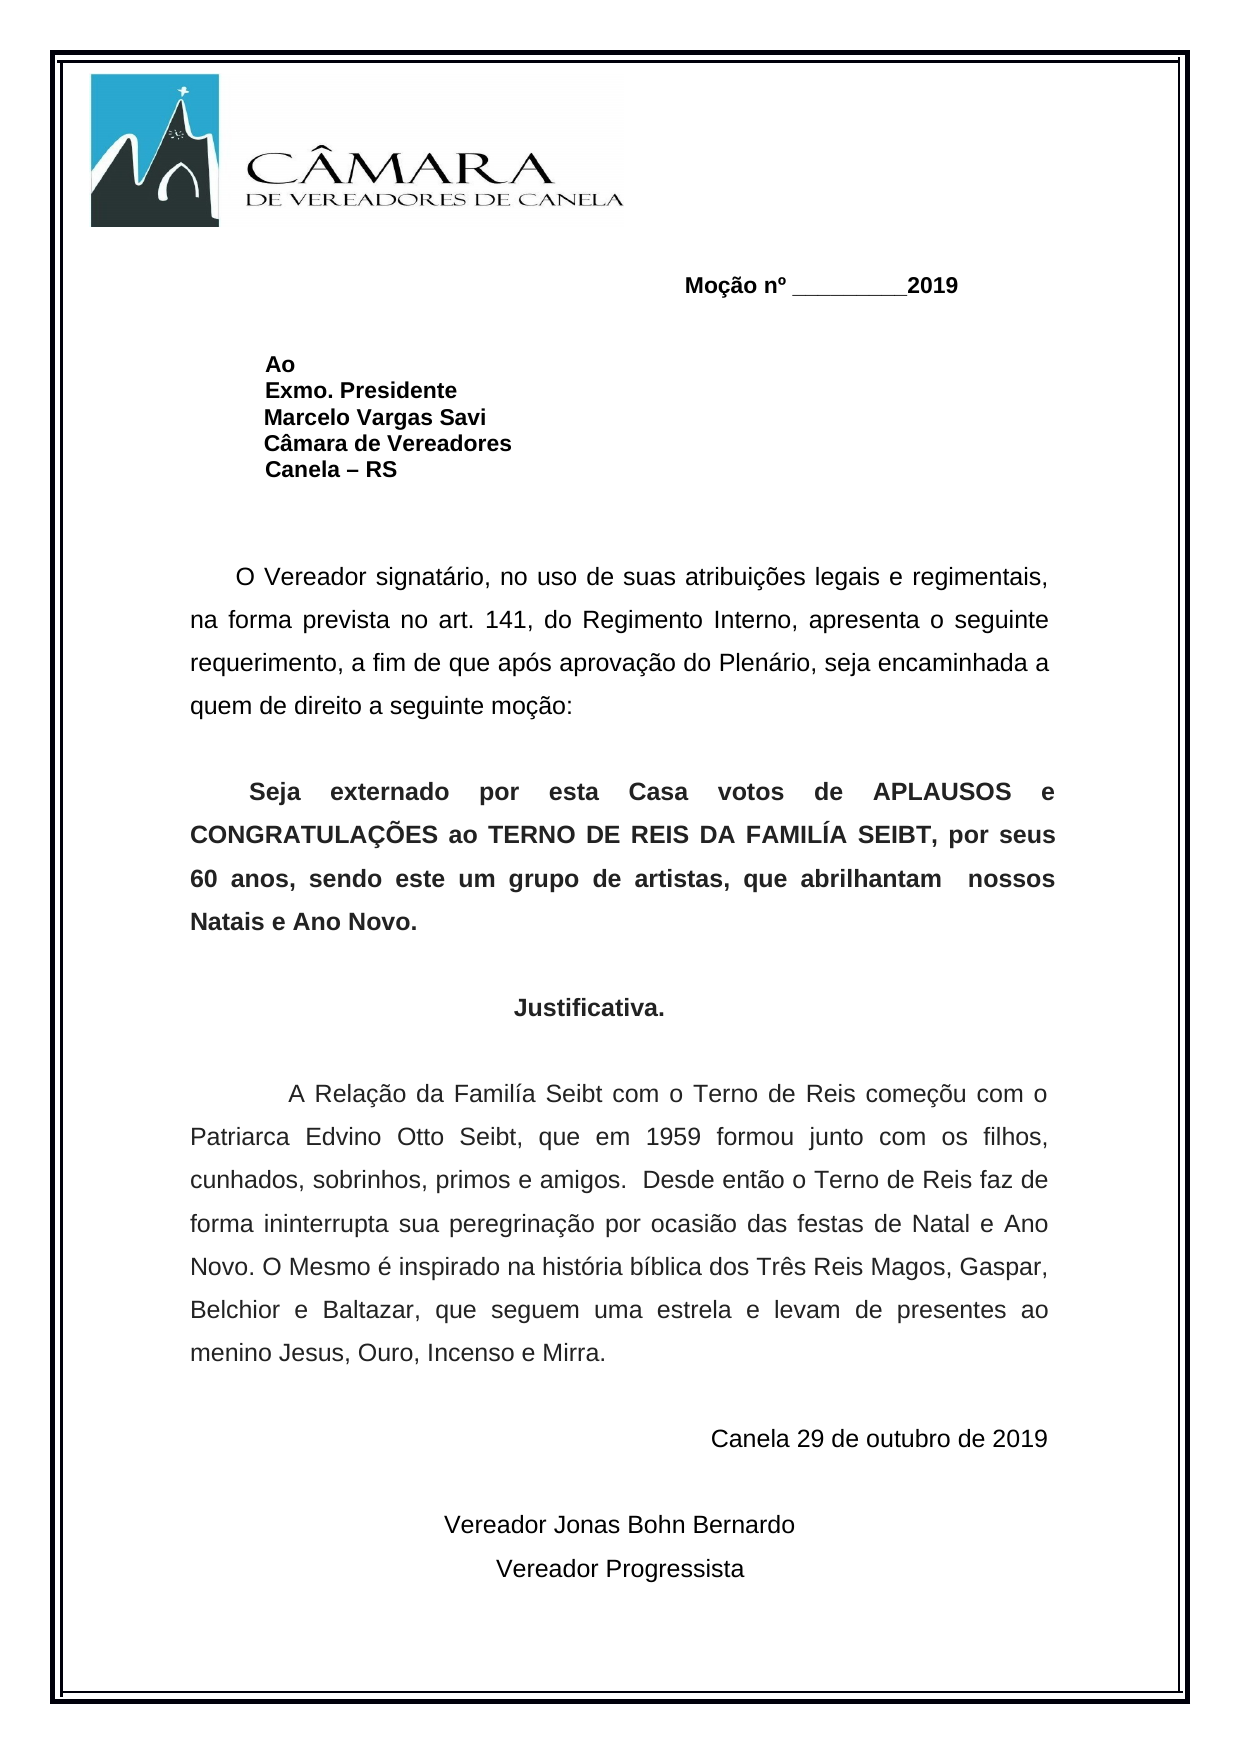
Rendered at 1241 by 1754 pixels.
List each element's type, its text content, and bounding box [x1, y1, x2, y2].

picture [89, 73, 624, 227]
text Justificativa. [190, 993, 1051, 1022]
text Câmara de Vereadores [190, 430, 1051, 456]
text O Vereador signatário, no uso de suas atribuições legais e regimentais, na forma prevista no art. 141, do Regimento Interno, apresenta o seguinte requerimento, a fim de que após aprovação do Plenário, seja encaminhada a quem de direito a seguinte moção: [190, 562, 1051, 720]
text Moção nº _________2019 [190, 272, 1051, 298]
text Vereador Jonas Bohn Bernardo [190, 1511, 1051, 1539]
text Exmo. Presidente [190, 377, 1051, 404]
text Canela 29 de outubro de 2019 [190, 1424, 1051, 1453]
text Ao [190, 351, 1051, 377]
text A Relação da Familía Seibt com o Terno de Reis começõu com o Patriarca Edvino Otto Seibt, que em 1959 formou junto com os filhos, cunhados, sobrinhos, primos e amigos. Desde então o Terno de Reis faz de forma ininterrupta sua peregrinação por ocasião das festas de Natal e Ano Novo. O Mesmo é inspirado na história bíblica dos Três Reis Magos, Gaspar, Belchior e Baltazar, que seguem uma estrela e levam de presentes ao menino Jesus, Ouro, Incenso e Mirra. [190, 1079, 1051, 1367]
text Canela – RS [190, 456, 1051, 483]
text Marcelo Vargas Savi [190, 404, 1051, 430]
text Seja externado por esta Casa votos de APLAUSOS e CONGRATULAÇÕES ao TERNO DE REIS DA FAMILÍA SEIBT, por seus 60 anos, sendo este um grupo de artistas, que abrilhantam nossos Natais e Ano Novo. [190, 777, 1057, 936]
text Vereador Progressista [190, 1554, 1051, 1582]
